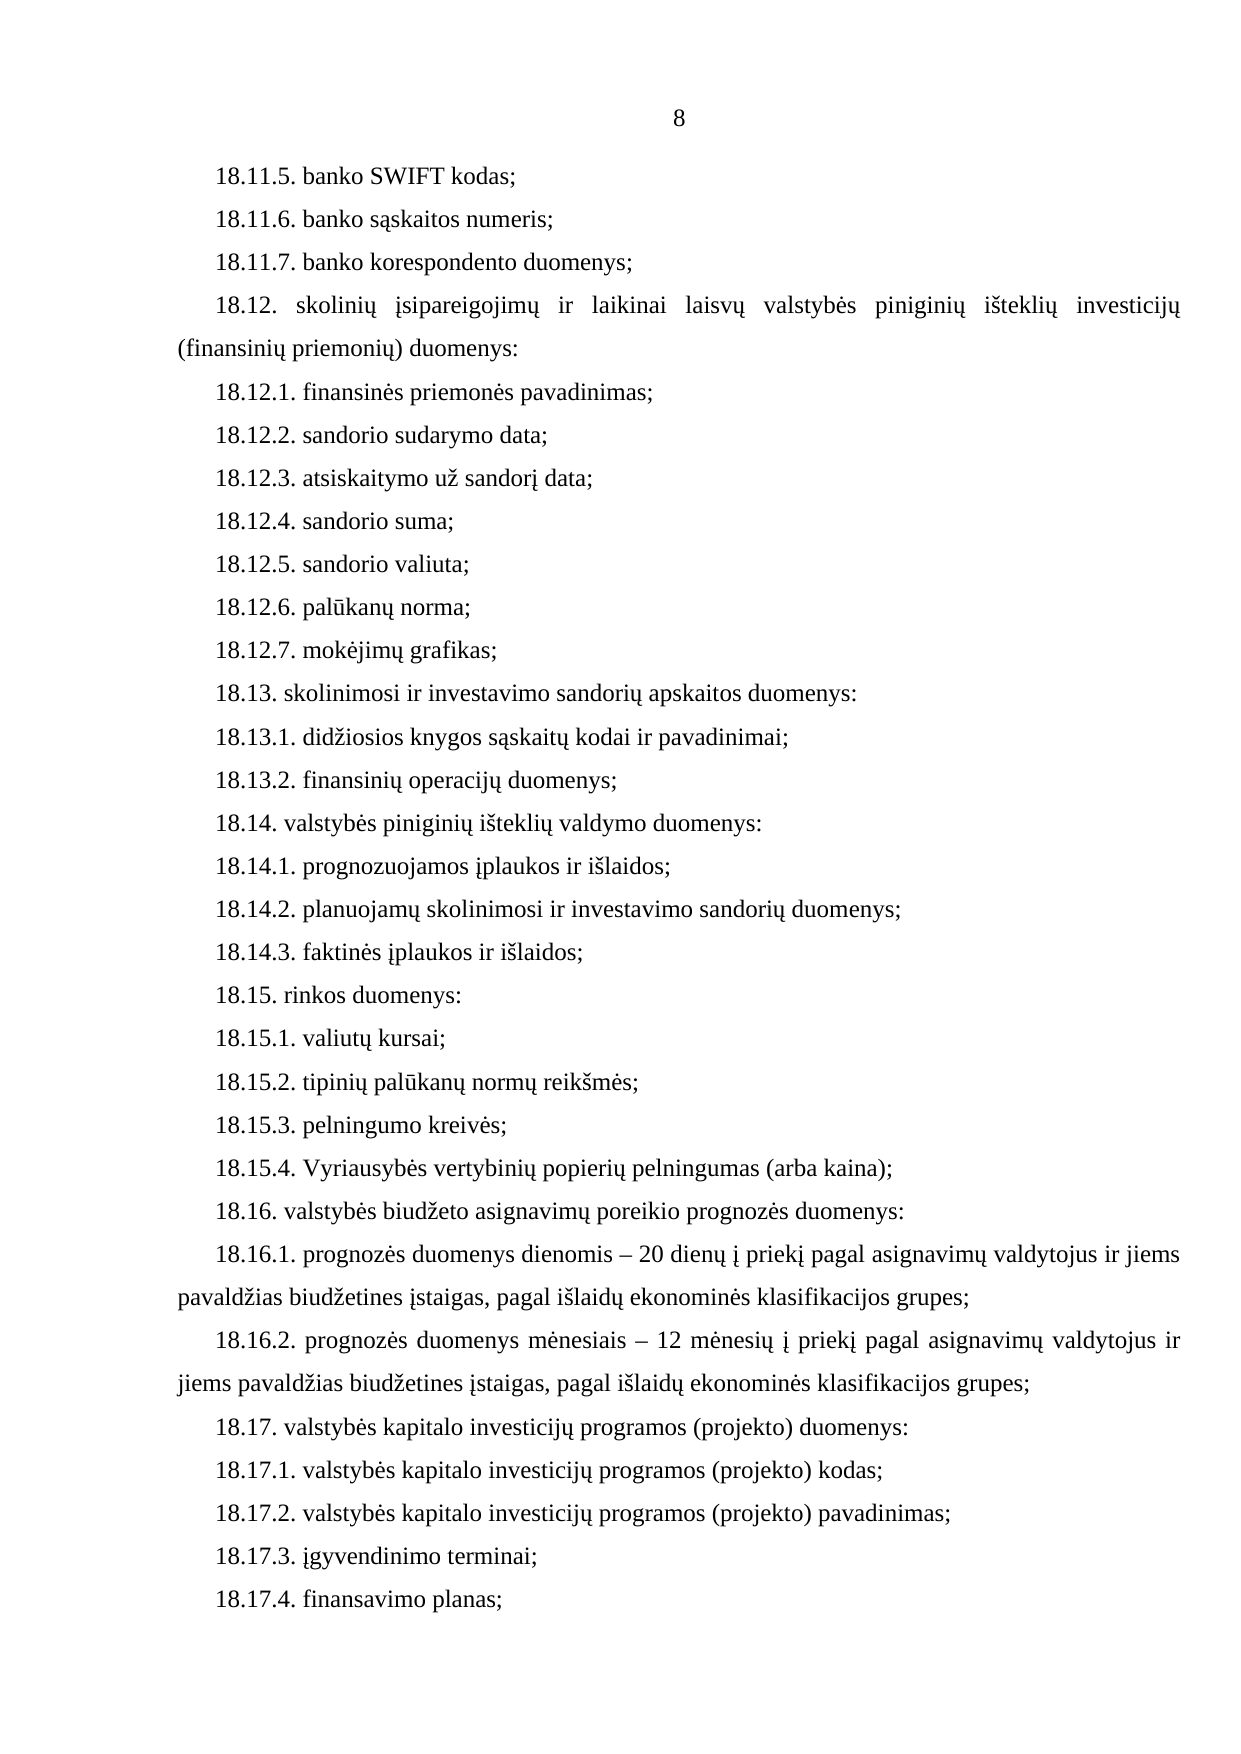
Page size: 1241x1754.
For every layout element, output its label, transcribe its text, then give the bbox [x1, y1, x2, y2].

text 18.12. skolinių įsipareigojimų ir laikinai laisvų valstybės piniginių išteklių investicijų (finansinių priemonių) duomenys: [177, 290, 1181, 362]
text 18.14.2. planuojamų skolinimosi ir investavimo sandorių duomenys; [177, 894, 1181, 923]
text 18.17.1. valstybės kapitalo investicijų programos (projekto) kodas; [177, 1455, 1181, 1483]
text 18.14. valstybės piniginių išteklių valdymo duomenys: [177, 808, 1181, 837]
text 18.12.7. mokėjimų grafikas; [177, 635, 1181, 664]
text 18.13. skolinimosi ir investavimo sandorių apskaitos duomenys: [177, 678, 1181, 707]
text 18.15.4. Vyriausybės vertybinių popierių pelningumas (arba kaina); [177, 1153, 1181, 1182]
text 18.16.1. prognozės duomenys dienomis – 20 dienų į priekį pagal asignavimų valdytojus ir jiems pavaldžias biudžetines įstaigas, pagal išlaidų ekonominės klasifikacijos grupes; [177, 1239, 1181, 1311]
text 18.17.2. valstybės kapitalo investicijų programos (projekto) pavadinimas; [177, 1498, 1181, 1527]
text 18.16. valstybės biudžeto asignavimų poreikio prognozės duomenys: [177, 1196, 1181, 1225]
text 18.13.1. didžiosios knygos sąskaitų kodai ir pavadinimai; [177, 722, 1181, 750]
text 18.15. rinkos duomenys: [177, 980, 1181, 1009]
text 18.12.4. sandorio suma; [177, 506, 1181, 535]
text 18.14.1. prognozuojamos įplaukos ir išlaidos; [177, 851, 1181, 880]
text 18.12.5. sandorio valiuta; [177, 549, 1181, 578]
text 18.12.3. atsiskaitymo už sandorį data; [177, 463, 1181, 492]
text 18.12.1. finansinės priemonės pavadinimas; [177, 377, 1181, 405]
text 18.14.3. faktinės įplaukos ir išlaidos; [177, 937, 1181, 966]
text 18.11.6. banko sąskaitos numeris; [177, 204, 1181, 233]
text 18.13.2. finansinių operacijų duomenys; [177, 765, 1181, 793]
text 18.12.2. sandorio sudarymo data; [177, 420, 1181, 448]
text 18.16.2. prognozės duomenys mėnesiais – 12 mėnesių į priekį pagal asignavimų valdytojus ir jiems pavaldžias biudžetines įstaigas, pagal išlaidų ekonominės klasifikacijos grupes; [177, 1325, 1181, 1397]
text 18.11.5. banko SWIFT kodas; [177, 161, 1181, 190]
text 18.15.3. pelningumo kreivės; [177, 1110, 1181, 1138]
text 18.17.4. finansavimo planas; [177, 1584, 1181, 1613]
text 18.11.7. banko korespondento duomenys; [177, 247, 1181, 276]
text 18.17.3. įgyvendinimo terminai; [177, 1541, 1181, 1570]
text 18.15.1. valiutų kursai; [177, 1023, 1181, 1052]
text 18.15.2. tipinių palūkanų normų reikšmės; [177, 1067, 1181, 1095]
text 18.12.6. palūkanų norma; [177, 592, 1181, 621]
text 18.17. valstybės kapitalo investicijų programos (projekto) duomenys: [177, 1412, 1181, 1440]
